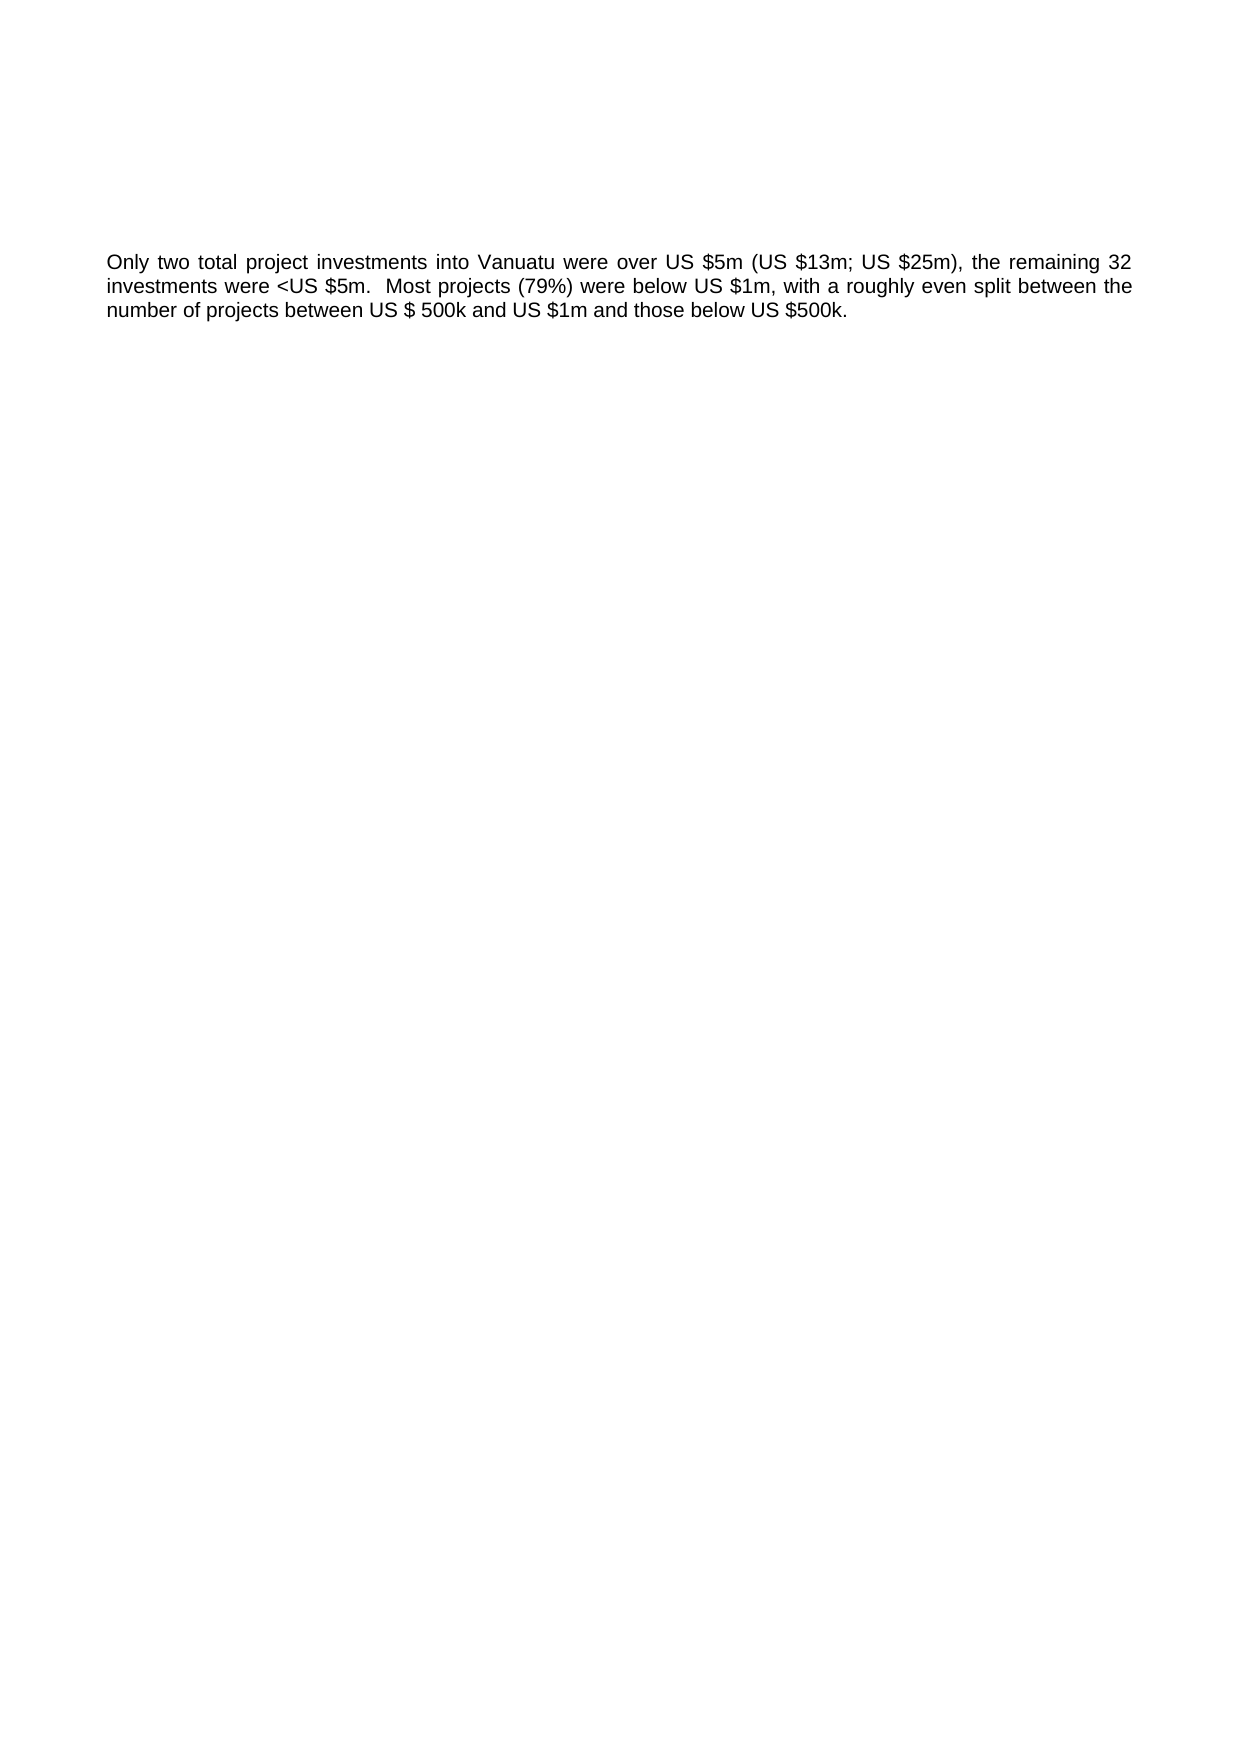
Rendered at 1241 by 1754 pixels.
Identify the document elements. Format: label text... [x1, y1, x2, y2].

text Only two total project investments into Vanuatu were over US $5m (US $13m; US $25m), the remaining 32 investments were <US $5m. Most projects (79%) were below US $1m, with a roughly even split between the number of projects between US $ 500k and US $1m and those below US $500k. [106, 250, 1134, 322]
